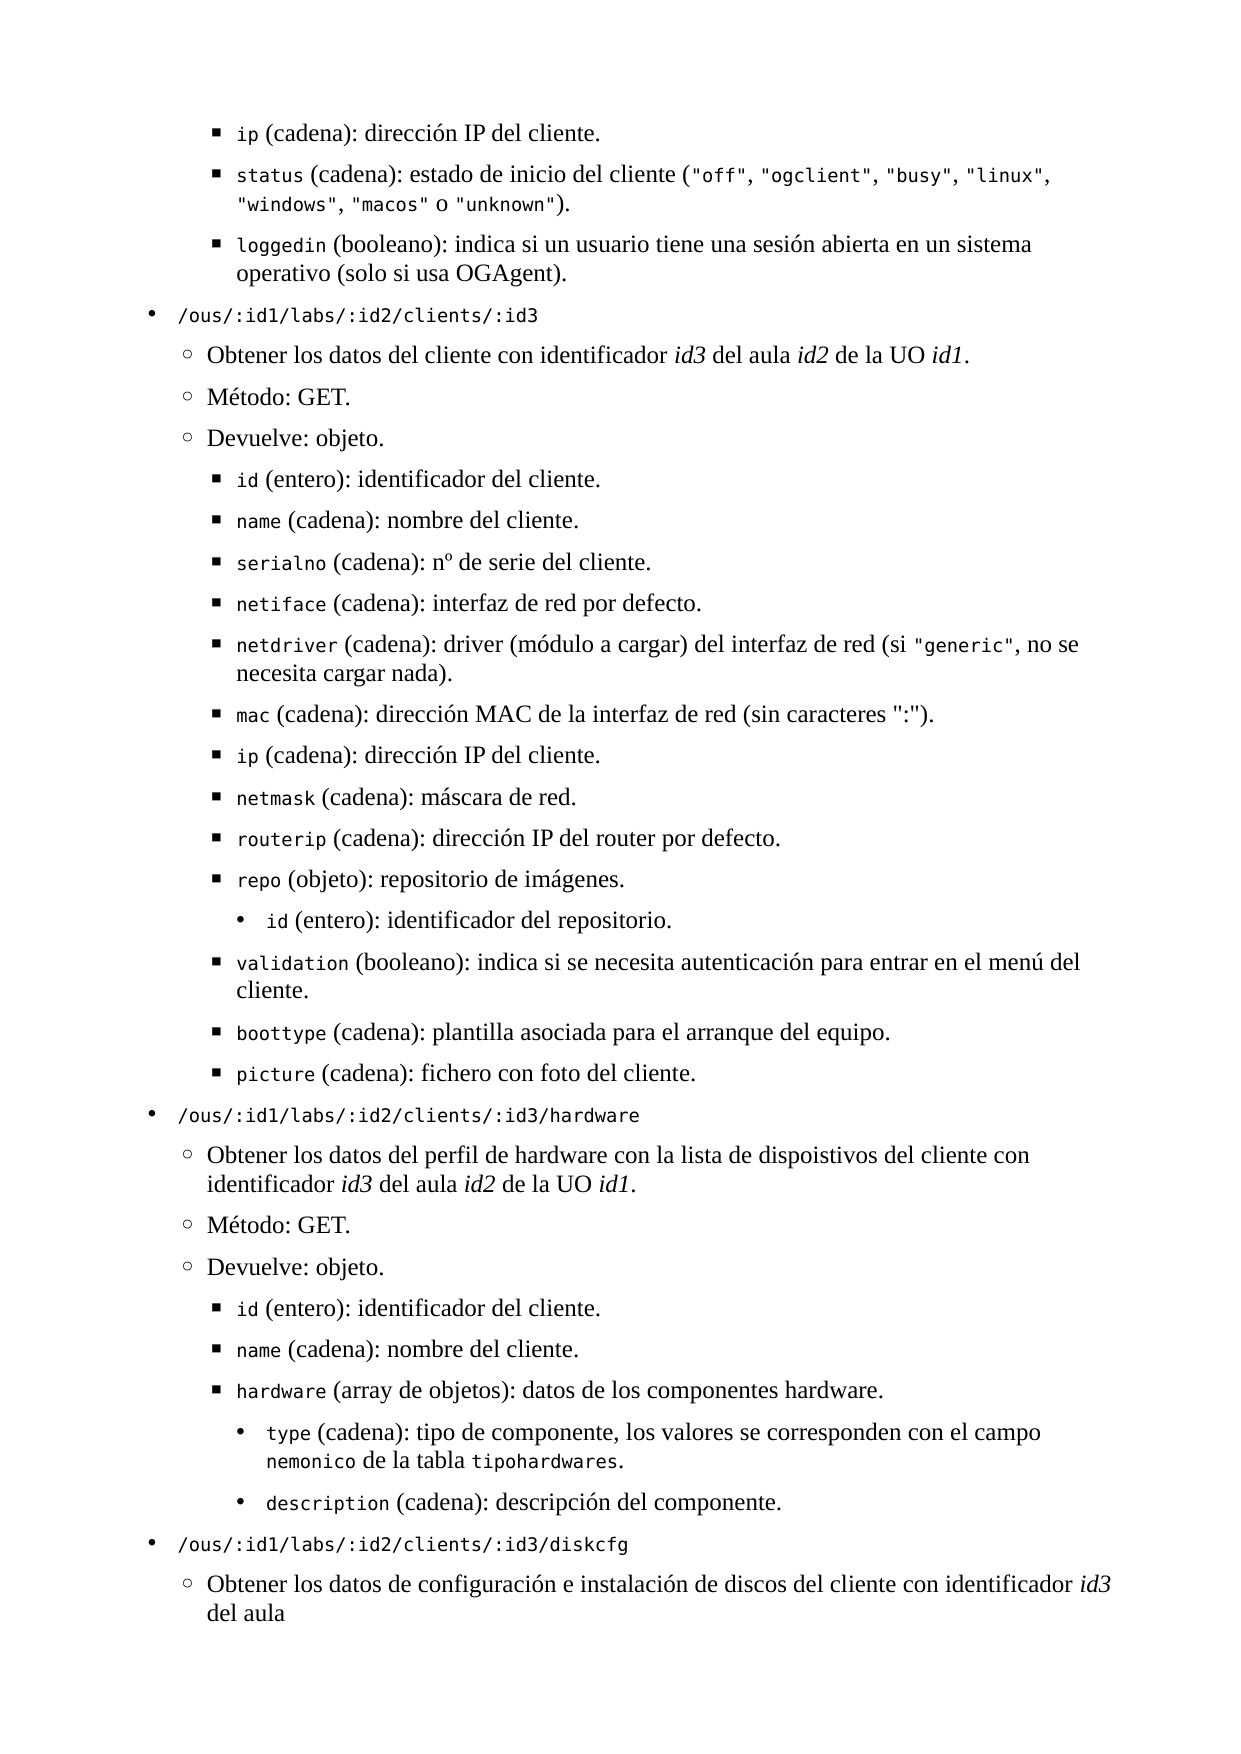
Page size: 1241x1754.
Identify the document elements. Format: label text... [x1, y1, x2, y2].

list repo (objeto): repositorio de imágenes. [207, 864, 1122, 893]
list loggedin (booleano): indica si un usuario tiene una sesión abierta en un sistema operativo (solo si usa OGAgent). [207, 229, 1122, 287]
list /ous/:id1/labs/:id2/clients/:id3/diskcfg [148, 1528, 1122, 1557]
list id (entero): identificador del cliente. [207, 1293, 1122, 1322]
list name (cadena): nombre del cliente. [207, 1334, 1122, 1363]
list ip (cadena): dirección IP del cliente. [207, 741, 1122, 769]
list validation (booleano): indica si se necesita autenticación para entrar en el menú del cliente. [207, 947, 1122, 1004]
list status (cadena): estado de inicio del cliente ("off", "ogclient", "busy", "linux", "windows", "macos" o "unknown"). [207, 159, 1122, 217]
list Obtener los datos de configuración e instalación de discos del cliente con identificador id3 del aula [177, 1569, 1122, 1627]
list hardware (array de objetos): datos de los componentes hardware. [207, 1376, 1122, 1404]
list netmask (cadena): máscara de red. [207, 782, 1122, 811]
list type (cadena): tipo de componente, los valores se corresponden con el campo nemonico de la tabla tipohardwares. [236, 1417, 1122, 1474]
list Devuelve: objeto. [177, 423, 1122, 452]
list id (entero): identificador del repositorio. [236, 906, 1122, 934]
list Obtener los datos del cliente con identificador id3 del aula id2 de la UO id1. [177, 341, 1122, 369]
list netdriver (cadena): driver (módulo a cargar) del interfaz de red (si "generic", no se necesita cargar nada). [207, 629, 1122, 687]
list id (entero): identificador del cliente. [207, 464, 1122, 493]
list Devuelve: objeto. [177, 1252, 1122, 1281]
list Método: GET. [177, 382, 1122, 411]
list picture (cadena): fichero con foto del cliente. [207, 1058, 1122, 1087]
list boottype (cadena): plantilla asociada para el arranque del equipo. [207, 1017, 1122, 1046]
list serialno (cadena): nº de serie del cliente. [207, 547, 1122, 576]
list netiface (cadena): interfaz de red por defecto. [207, 588, 1122, 617]
list routerip (cadena): dirección IP del router por defecto. [207, 823, 1122, 852]
list ip (cadena): dirección IP del cliente. [207, 118, 1122, 147]
list /ous/:id1/labs/:id2/clients/:id3 [148, 299, 1122, 328]
list description (cadena): descripción del componente. [236, 1487, 1122, 1516]
list Obtener los datos del perfil de hardware con la lista de dispoistivos del cliente con identificador id3 del aula id2 de la UO id1. [177, 1141, 1122, 1198]
list /ous/:id1/labs/:id2/clients/:id3/hardware [148, 1099, 1122, 1128]
list Método: GET. [177, 1211, 1122, 1239]
list mac (cadena): dirección MAC de la interfaz de red (sin caracteres ":"). [207, 699, 1122, 728]
list name (cadena): nombre del cliente. [207, 506, 1122, 534]
